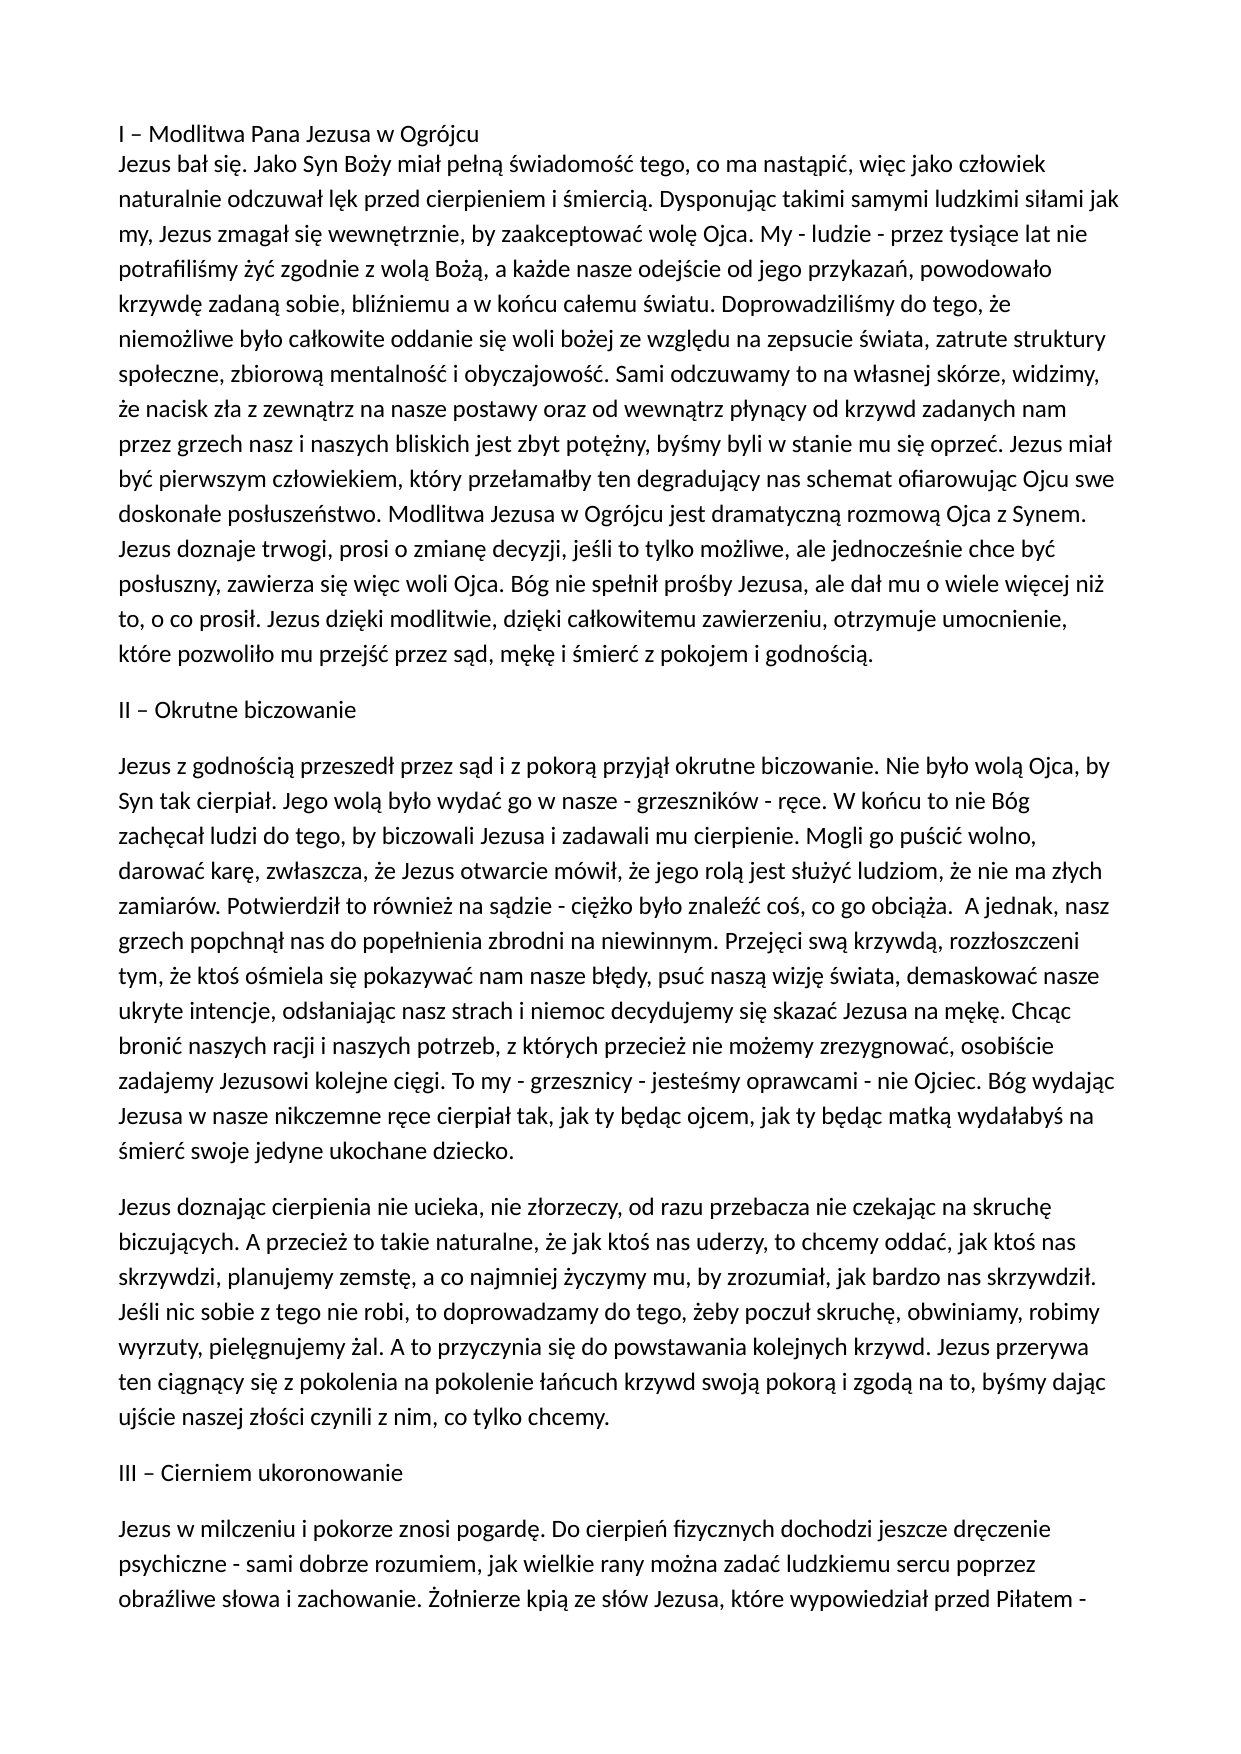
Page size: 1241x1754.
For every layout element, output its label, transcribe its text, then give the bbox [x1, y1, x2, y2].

text Jezus bał się. Jako Syn Boży miał pełną świadomość tego, co ma nastąpić, więc jako człowiek naturalnie odczuwał lęk przed cierpieniem i śmiercią. Dysponując takimi samymi ludzkimi siłami jak my, Jezus zmagał się wewnętrznie, by zaakceptować wolę Ojca. My - ludzie - przez tysiące lat nie potrafiliśmy żyć zgodnie z wolą Bożą, a każde nasze odejście od jego przykazań, powodowało krzywdę zadaną sobie, bliźniemu a w końcu całemu światu. Doprowadziliśmy do tego, że niemożliwe było całkowite oddanie się woli bożej ze względu na zepsucie świata, zatrute struktury społeczne, zbiorową mentalność i obyczajowość. Sami odczuwamy to na własnej skórze, widzimy, że nacisk zła z zewnątrz na nasze postawy oraz od wewnątrz płynący od krzywd zadanych nam przez grzech nasz i naszych bliskich jest zbyt potężny, byśmy byli w stanie mu się oprzeć. Jezus miał być pierwszym człowiekiem, który przełamałby ten degradujący nas schemat ofiarowując Ojcu swe doskonałe posłuszeństwo. Modlitwa Jezusa w Ogrójcu jest dramatyczną rozmową Ojca z Synem. Jezus doznaje trwogi, prosi o zmianę decyzji, jeśli to tylko możliwe, ale jednocześnie chce być posłuszny, zawierza się więc woli Ojca. Bóg nie spełnił prośby Jezusa, ale dał mu o wiele więcej niż to, o co prosił. Jezus dzięki modlitwie, dzięki całkowitemu zawierzeniu, otrzymuje umocnienie, które pozwoliło mu przejść przez sąd, mękę i śmierć z pokojem i godnością. [118, 149, 1122, 669]
text II – Okrutne biczowanie [118, 694, 1122, 725]
text Jezus z godnością przeszedł przez sąd i z pokorą przyjął okrutne biczowanie. Nie było wolą Ojca, by Syn tak cierpiał. Jego wolą było wydać go w nasze - grzeszników - ręce. W końcu to nie Bóg zachęcał ludzi do tego, by biczowali Jezusa i zadawali mu cierpienie. Mogli go puścić wolno, darować karę, zwłaszcza, że Jezus otwarcie mówił, że jego rolą jest służyć ludziom, że nie ma złych zamiarów. Potwierdził to również na sądzie - ciężko było znaleźć coś, co go obciąża. A jednak, nasz grzech popchnął nas do popełnienia zbrodni na niewinnym. Przejęci swą krzywdą, rozzłoszczeni tym, że ktoś ośmiela się pokazywać nam nasze błędy, psuć naszą wizję świata, demaskować nasze ukryte intencje, odsłaniając nasz strach i niemoc decydujemy się skazać Jezusa na mękę. Chcąc bronić naszych racji i naszych potrzeb, z których przecież nie możemy zrezygnować, osobiście zadajemy Jezusowi kolejne cięgi. To my - grzesznicy - jesteśmy oprawcami - nie Ojciec. Bóg wydając Jezusa w nasze nikczemne ręce cierpiał tak, jak ty będąc ojcem, jak ty będąc matką wydałabyś na śmierć swoje jedyne ukochane dziecko. [118, 750, 1122, 1166]
text I – Modlitwa Pana Jezusa w Ogrójcu [118, 118, 1122, 149]
text Jezus w milczeniu i pokorze znosi pogardę. Do cierpień fizycznych dochodzi jeszcze dręczenie psychiczne - sami dobrze rozumiem, jak wielkie rany można zadać ludzkiemu sercu poprzez obraźliwe słowa i zachowanie. Żołnierze kpią ze słów Jezusa, które wypowiedział przed Piłatem [118, 1513, 1122, 1613]
text III – Cierniem ukoronowanie [118, 1457, 1122, 1487]
text Jezus doznając cierpienia nie ucieka, nie złorzeczy, od razu przebacza nie czekając na skruchę biczujących. A przecież to takie naturalne, że jak ktoś nas uderzy, to chcemy oddać, jak ktoś nas skrzywdzi, planujemy zemstę, a co najmniej życzymy mu, by zrozumiał, jak bardzo nas skrzywdził. Jeśli nic sobie z tego nie robi, to doprowadzamy do tego, żeby poczuł skruchę, obwiniamy, robimy wyrzuty, pielęgnujemy żal. A to przyczynia się do powstawania kolejnych krzywd. Jezus przerywa ten ciągnący się z pokolenia na pokolenie łańcuch krzywd swoją pokorą i zgodą na to, byśmy dając ujście naszej złości czynili z nim, co tylko chcemy. [118, 1191, 1122, 1432]
